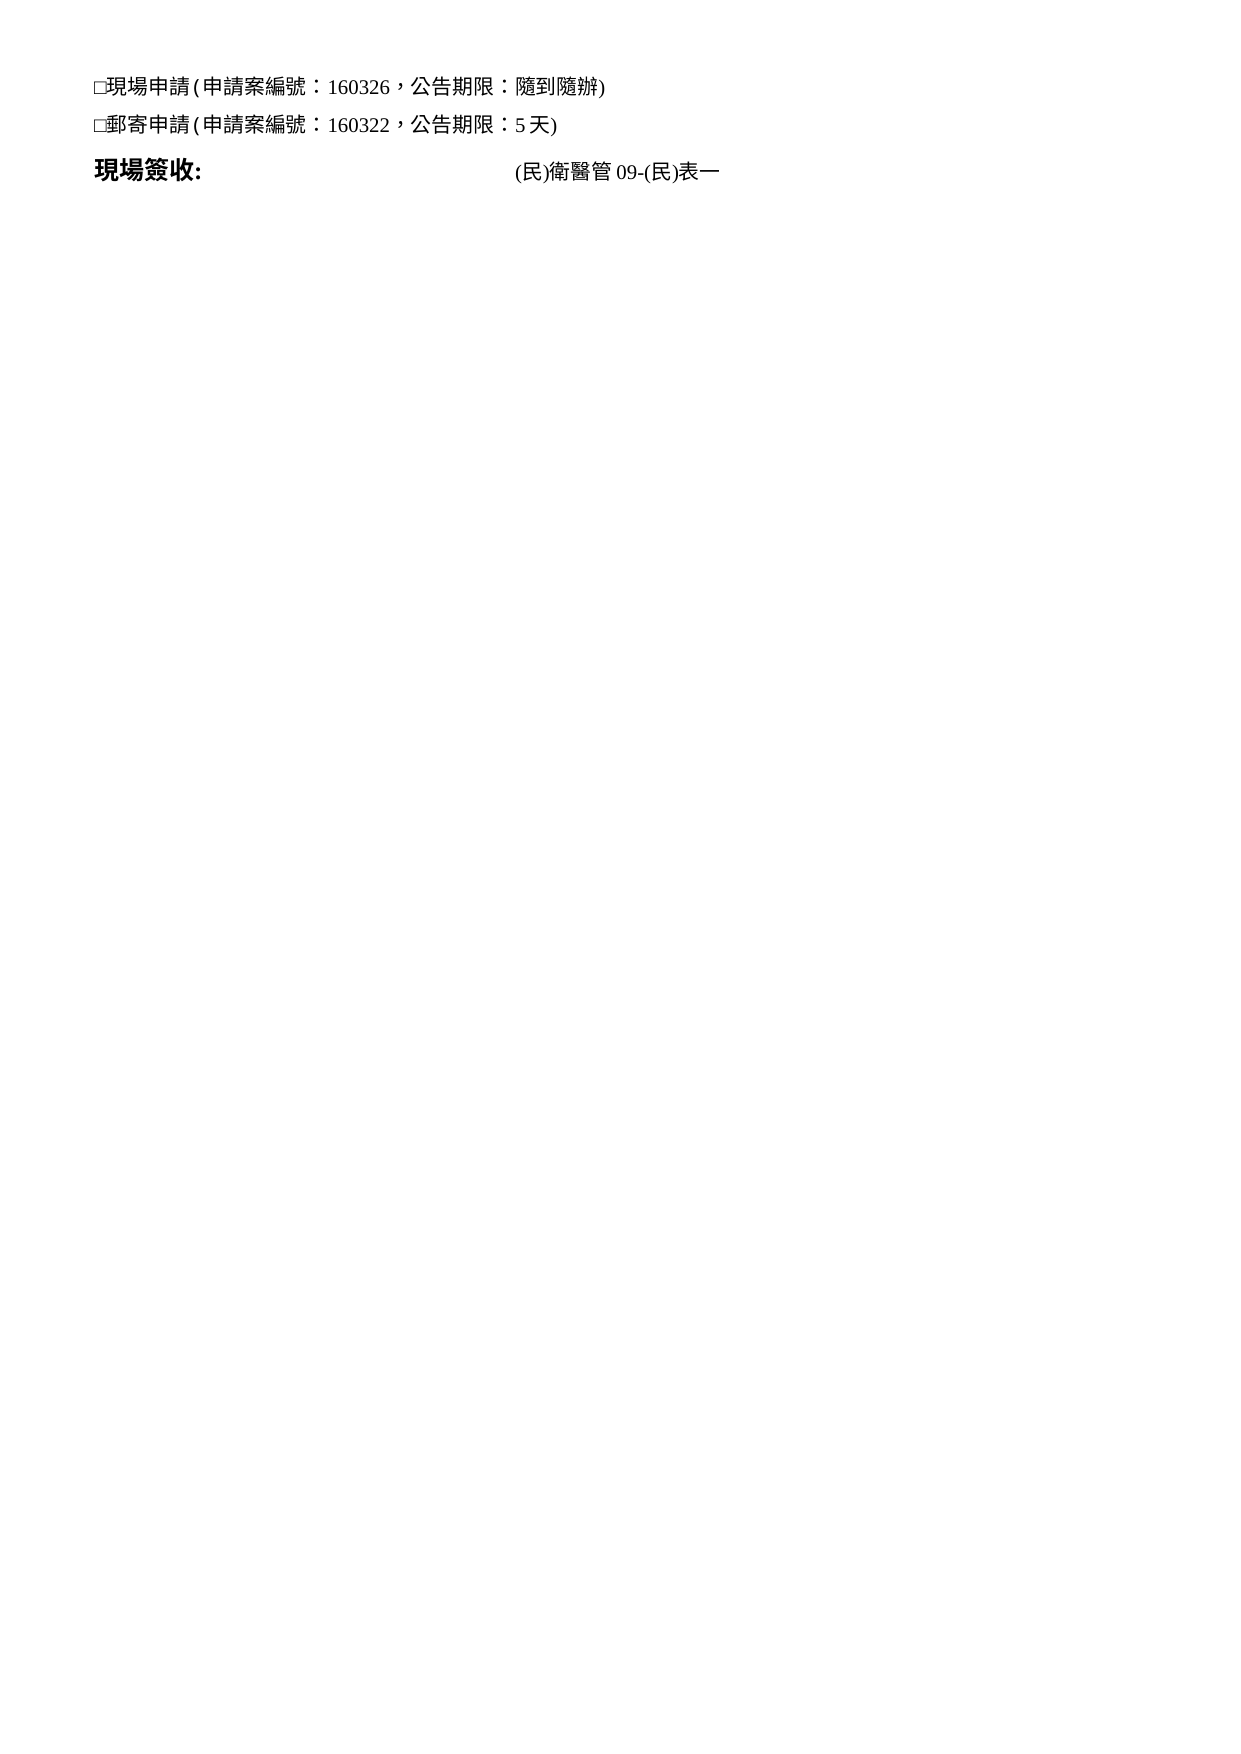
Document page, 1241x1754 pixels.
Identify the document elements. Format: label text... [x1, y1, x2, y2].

text □郵寄申請(申請案編號：160322，公告期限：5天) [94, 102, 1181, 139]
text 現場簽收: (民)衛醫管09-(民)表一 [94, 139, 1181, 189]
text □現場申請(申請案編號：160326，公告期限：隨到隨辦) [94, 64, 1181, 102]
